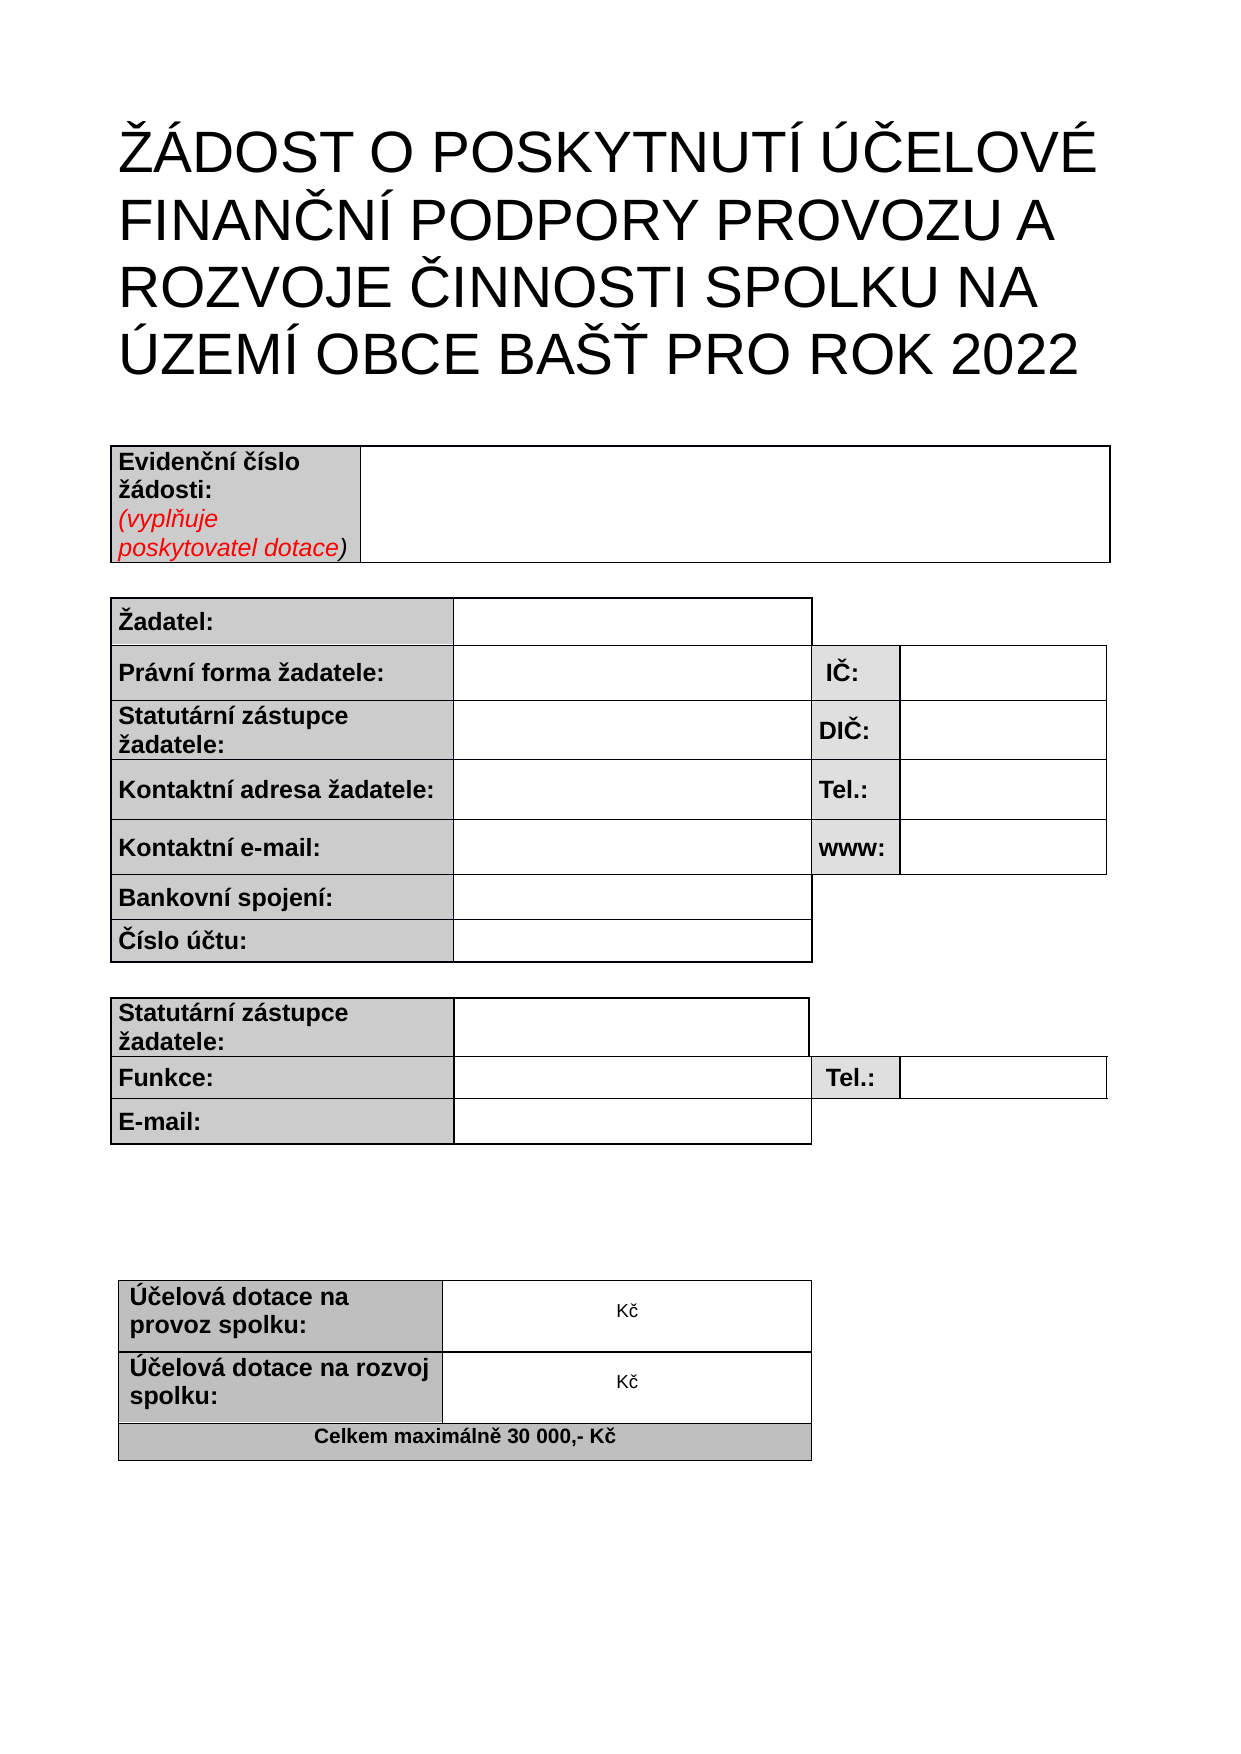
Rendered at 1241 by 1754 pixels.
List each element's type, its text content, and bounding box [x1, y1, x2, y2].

table_cell Kontaktní e-mail: [112, 820, 453, 874]
table_cell [455, 1057, 811, 1098]
table_cell [901, 820, 1106, 874]
table_cell [812, 1099, 900, 1143]
table_cell [454, 646, 811, 700]
table_cell [813, 919, 900, 961]
table_cell [901, 760, 1106, 819]
table_cell [900, 1099, 1107, 1143]
table_cell [900, 919, 1107, 961]
table_cell [454, 760, 811, 819]
table_cell Právní forma žadatele: [112, 646, 453, 700]
table_cell [901, 646, 1106, 700]
table_header Statutární zástupce žadatele: [112, 999, 453, 1056]
table_cell [813, 875, 900, 919]
table_cell Účelová dotace na rozvoj spolku: [119, 1353, 442, 1422]
table_cell Číslo účtu: [112, 920, 453, 961]
table_cell [901, 701, 1106, 759]
table_cell [454, 701, 811, 759]
table_header [361, 447, 1109, 562]
table_cell Kč [443, 1353, 811, 1422]
table_cell [900, 875, 1107, 919]
table_header Účelová dotace na provoz spolku: [119, 1281, 442, 1351]
table_cell [454, 820, 811, 874]
table_cell Statutární zástupce žadatele: [112, 701, 453, 759]
table_header Žadatel: [112, 599, 453, 644]
table_cell Kontaktní adresa žadatele: [112, 760, 453, 819]
table_header [900, 597, 1107, 644]
table_header [900, 997, 1107, 1056]
table_cell Funkce: [112, 1057, 453, 1098]
table_cell [454, 920, 811, 961]
table_cell DIČ: [812, 701, 899, 759]
table_cell Celkem maximálně 30 000,- Kč [119, 1424, 811, 1460]
table_header Evidenční číslo žádosti: (vyplňuje poskytovatel dotace) [112, 447, 360, 562]
table_cell Tel.: [812, 760, 899, 819]
table_cell [455, 1099, 811, 1143]
table_header Kč [443, 1281, 811, 1351]
table_header [813, 597, 900, 644]
table_cell IČ: [812, 646, 899, 700]
table_header [455, 999, 808, 1056]
table_header [454, 599, 811, 644]
table_cell [454, 875, 811, 919]
table_cell www: [812, 820, 899, 874]
table_cell Bankovní spojení: [112, 875, 453, 919]
text ŽÁDOST O POSKYTNUTÍ ÚČELOVÉ FINANČNÍ PODPORY PROVOZU A ROZVOJE ČINNOSTI SPOLKU NA ÚZEMÍ OBCE BAŠŤ PRO ROK 2022 [118, 118, 1122, 386]
table_cell Tel.: [812, 1057, 899, 1098]
table_header [810, 997, 900, 1056]
table_cell [901, 1057, 1106, 1098]
table_cell E-mail: [112, 1099, 453, 1143]
